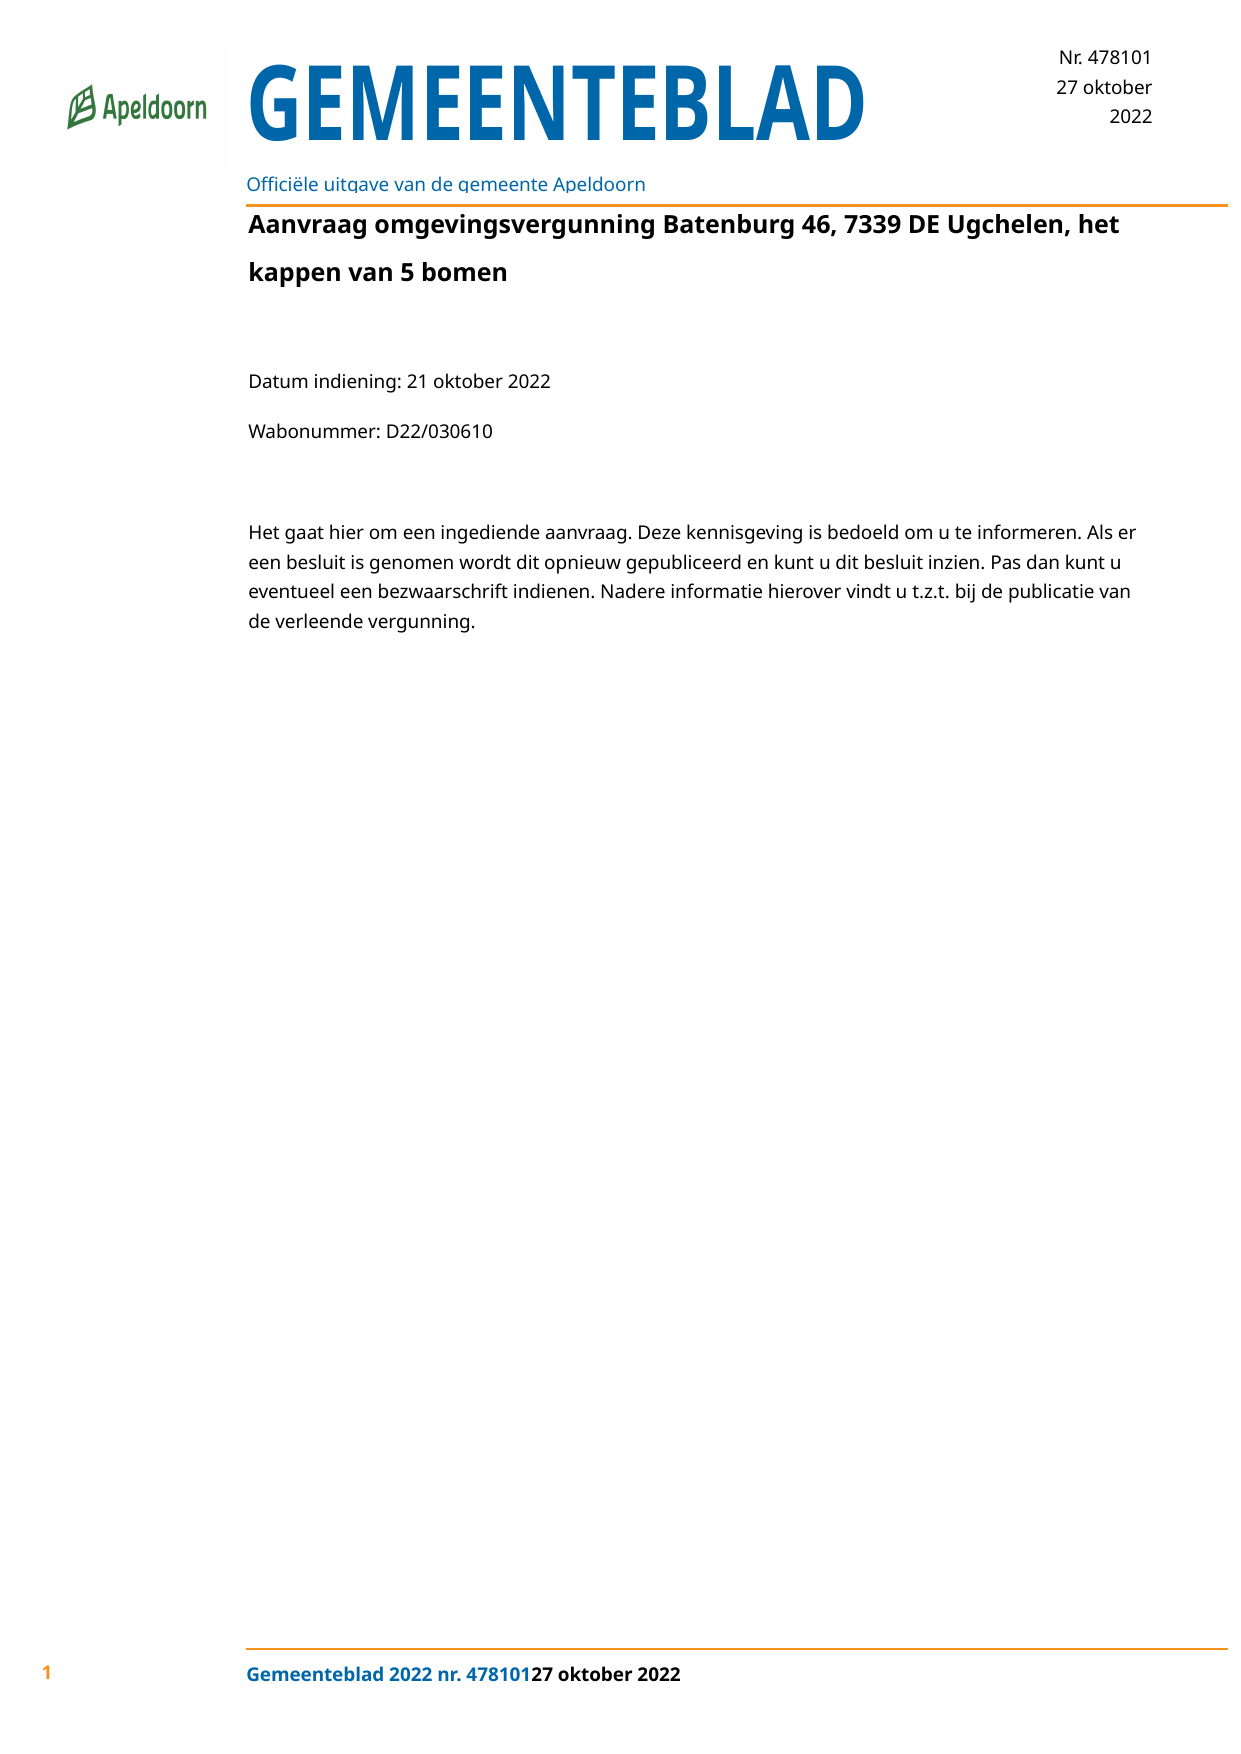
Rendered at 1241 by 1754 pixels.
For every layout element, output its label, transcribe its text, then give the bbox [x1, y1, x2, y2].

text Het gaat hier om een ingediende aanvraag. Deze kennisgeving is bedoeld om u te informeren. Als er een besluit is genomen wordt dit opnieuw gepubliceerd en kunt u dit besluit inzien. Pas dan kunt u eventueel een bezwaarschrift indienen. Nadere informatie hierover vindt u t.z.t. bij de publicatie van de verleende vergunning. [248, 519, 1152, 634]
text Wabonummer: D22/030610 [248, 419, 1152, 444]
text Aanvraag omgevingsvergunning Batenburg 46, 7339 DE Ugchelen, het kappen van 5 bomen [248, 207, 1152, 288]
text Datum indiening: 21 oktober 2022 [248, 368, 1152, 394]
picture [41, 47, 231, 172]
